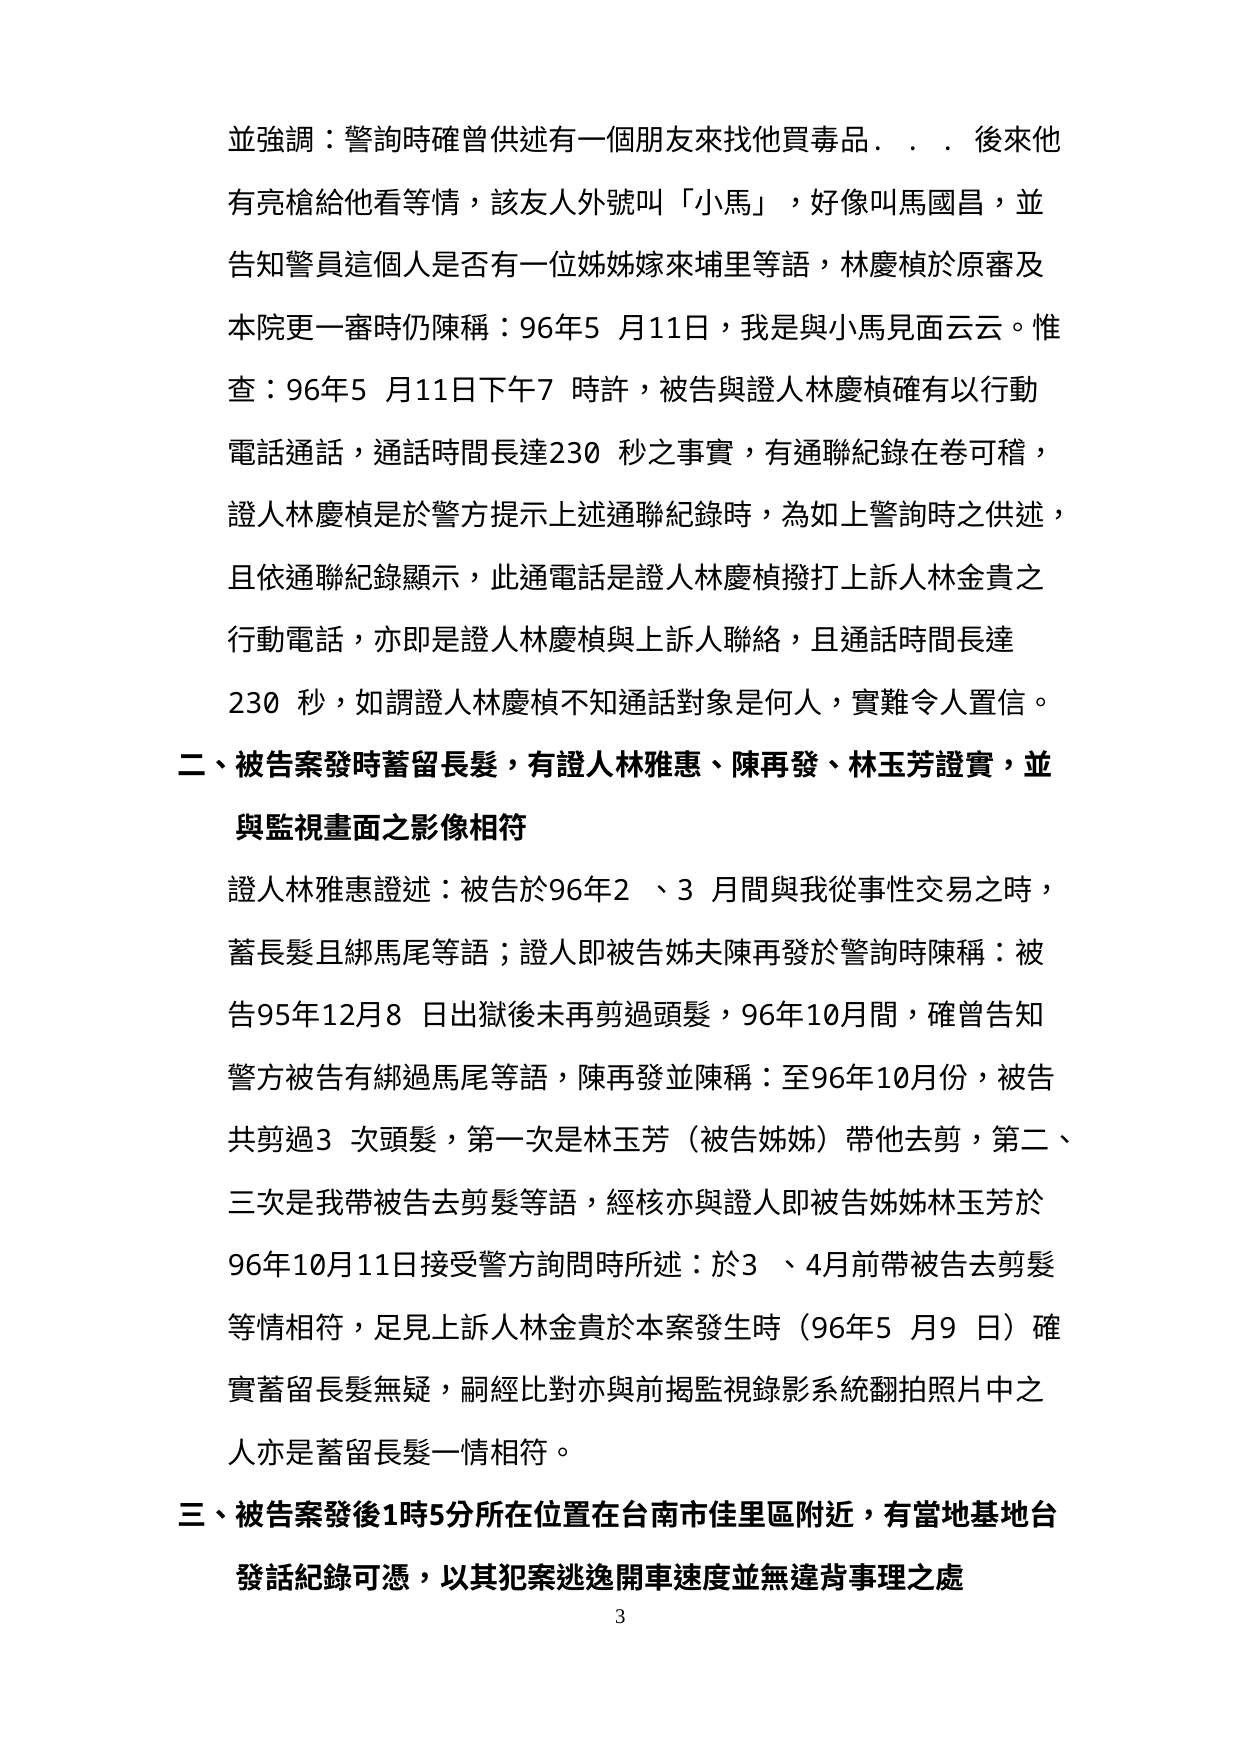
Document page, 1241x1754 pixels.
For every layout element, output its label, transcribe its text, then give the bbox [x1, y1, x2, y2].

text 證人林雅惠證述：被告於96年2 、3 月間與我從事性交易之時，蓄長髮且綁馬尾等語；證人即被告姊夫陳再發於警詢時陳稱：被告95年12月8 日出獄後未再剪過頭髮，96年10月間，確曾告知警方被告有綁過馬尾等語，陳再發並陳稱：至96年10月份，被告共剪過3 次頭髮，第一次是林玉芳（被告姊姊）帶他去剪，第二、三次是我帶被告去剪髮等語，經核亦與證人即被告姊姊林玉芳於96年10月11日接受警方詢問時所述：於3 、4月前帶被告去剪髮等情相符，足見上訴人林金貴於本案發生時（96年5 月9 日）確實蓄留長髮無疑，嗣經比對亦與前揭監視錄影系統翻拍照片中之人亦是蓄留長髮一情相符。 [227, 846, 1063, 1471]
text 三、被告案發後1時5分所在位置在台南市佳里區附近，有當地基地台發話紀錄可憑，以其犯案逃逸開車速度並無違背事理之處 [177, 1471, 1063, 1596]
text 二、被告案發時蓄留長髮，有證人林雅惠、陳再發、林玉芳證實，並與監視畫面之影像相符 [177, 721, 1063, 846]
text 證人林慶楨於警詢時陳稱：被告曾於96年5 月11日下午6 、7 時許，在南投縣埔里鎮鎮寶大飯店旁小吃店共進晚餐，被告託他幫忙找毒品，被告用餐後要開車離開時，曾拿一個皮包給他看，皮包內有1 支手槍之語（見偵一卷第105 頁）；嗣林慶楨後於偵訊時改稱：96年間被告沒有找過他，我與被告從未見過面之語，並強調：警詢時確曾供述有一個朋友來找他買毒品. . . 後來他有亮槍給他看等情，該友人外號叫「小馬」，好像叫馬國昌，並告知警員這個人是否有一位姊姊嫁來埔里等語，林慶楨於原審及本院更一審時仍陳稱：96年5 月11日，我是與小馬見面云云。惟查：96年5 月11日下午7 時許，被告與證人林慶楨確有以行動電話通話，通話時間長達230 秒之事實，有通聯紀錄在卷可稽，證人林慶楨是於警方提示上述通聯紀錄時，為如上警詢時之供述，且依通聯紀錄顯示，此通電話是證人林慶楨撥打上訴人林金貴之行動電話，亦即是證人林慶楨與上訴人聯絡，且通話時間長達230 秒，如謂證人林慶楨不知通話對象是何人，實難令人置信。 [227, 96, 1063, 721]
